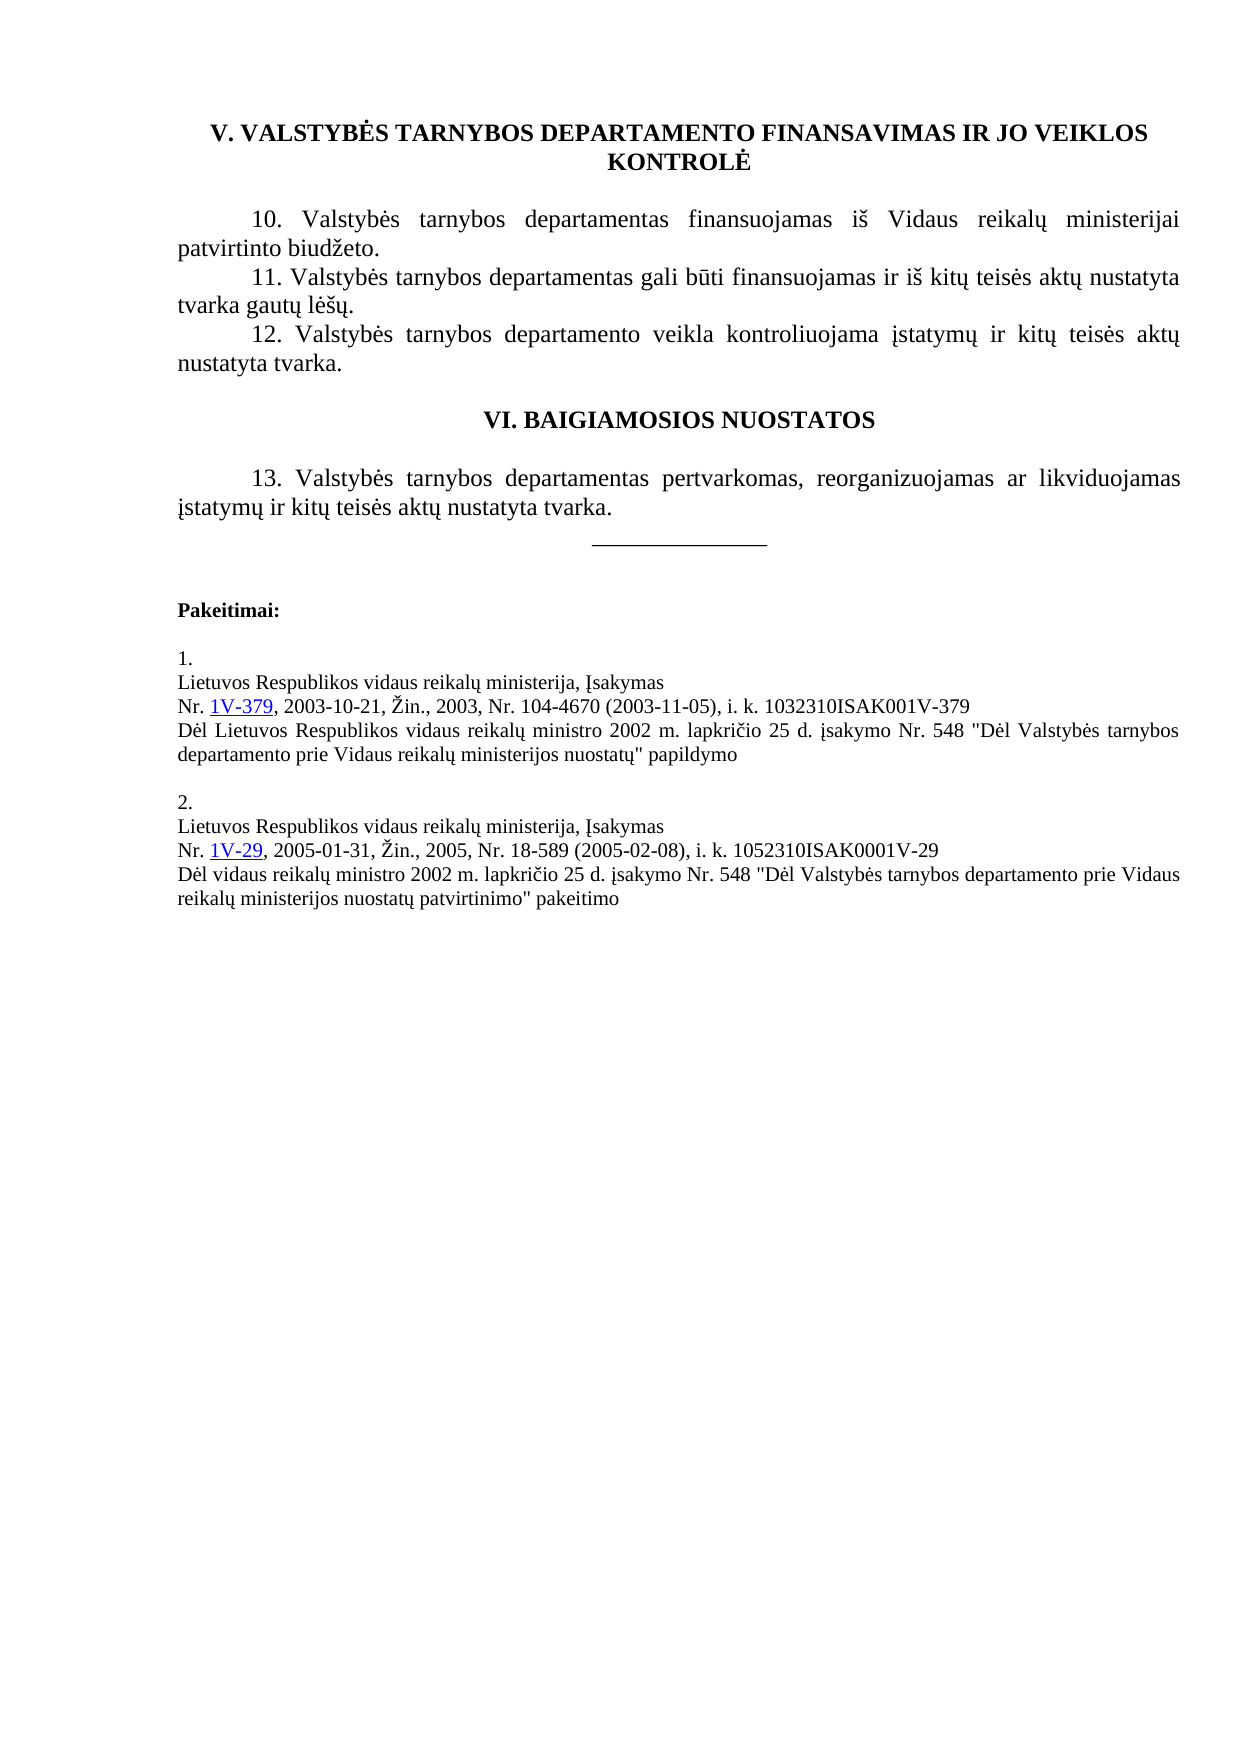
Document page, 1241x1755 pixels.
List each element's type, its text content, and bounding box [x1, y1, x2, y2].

text Nr. 1V-29, 2005-01-31, Žin., 2005, Nr. 18-589 (2005-02-08), i. k. 1052310ISAK0001V-29 [177, 838, 1181, 862]
text Dėl vidaus reikalų ministro 2002 m. lapkričio 25 d. įsakymo Nr. 548 "Dėl Valstybės tarnybos departamento prie Vidaus reikalų ministerijos nuostatų patvirtinimo" pakeitimo [177, 862, 1181, 910]
text 1. [177, 646, 1181, 670]
text Nr. 1V-379, 2003-10-21, Žin., 2003, Nr. 104-4670 (2003-11-05), i. k. 1032310ISAK001V-379 [177, 694, 1181, 718]
text V. VALSTYBĖS TARNYBOS DEPARTAMENTO FINANSAVIMAS IR JO VEIKLOS KONTROLĖ [177, 118, 1181, 176]
text 11. Valstybės tarnybos departamentas gali būti finansuojamas ir iš kitų teisės aktų nustatyta tvarka gautų lėšų. [177, 262, 1181, 319]
text Pakeitimai: [177, 597, 1181, 622]
text VI. BAIGIAMOSIOS NUOSTATOS [177, 406, 1181, 434]
text Dėl Lietuvos Respublikos vidaus reikalų ministro 2002 m. lapkričio 25 d. įsakymo Nr. 548 "Dėl Valstybės tarnybos departamento prie Vidaus reikalų ministerijos nuostatų" papildymo [177, 718, 1181, 766]
text 10. Valstybės tarnybos departamentas finansuojamas iš Vidaus reikalų ministerijai patvirtinto biudžeto. [177, 204, 1181, 262]
text Lietuvos Respublikos vidaus reikalų ministerija, Įsakymas [177, 814, 1181, 838]
text Lietuvos Respublikos vidaus reikalų ministerija, Įsakymas [177, 670, 1181, 694]
text 12. Valstybės tarnybos departamento veikla kontroliuojama įstatymų ir kitų teisės aktų nustatyta tvarka. [177, 319, 1181, 377]
text 2. [177, 790, 1181, 814]
text ______________ [177, 521, 1181, 549]
text 13. Valstybės tarnybos departamentas pertvarkomas, reorganizuojamas ar likviduojamas įstatymų ir kitų teisės aktų nustatyta tvarka. [177, 463, 1181, 521]
